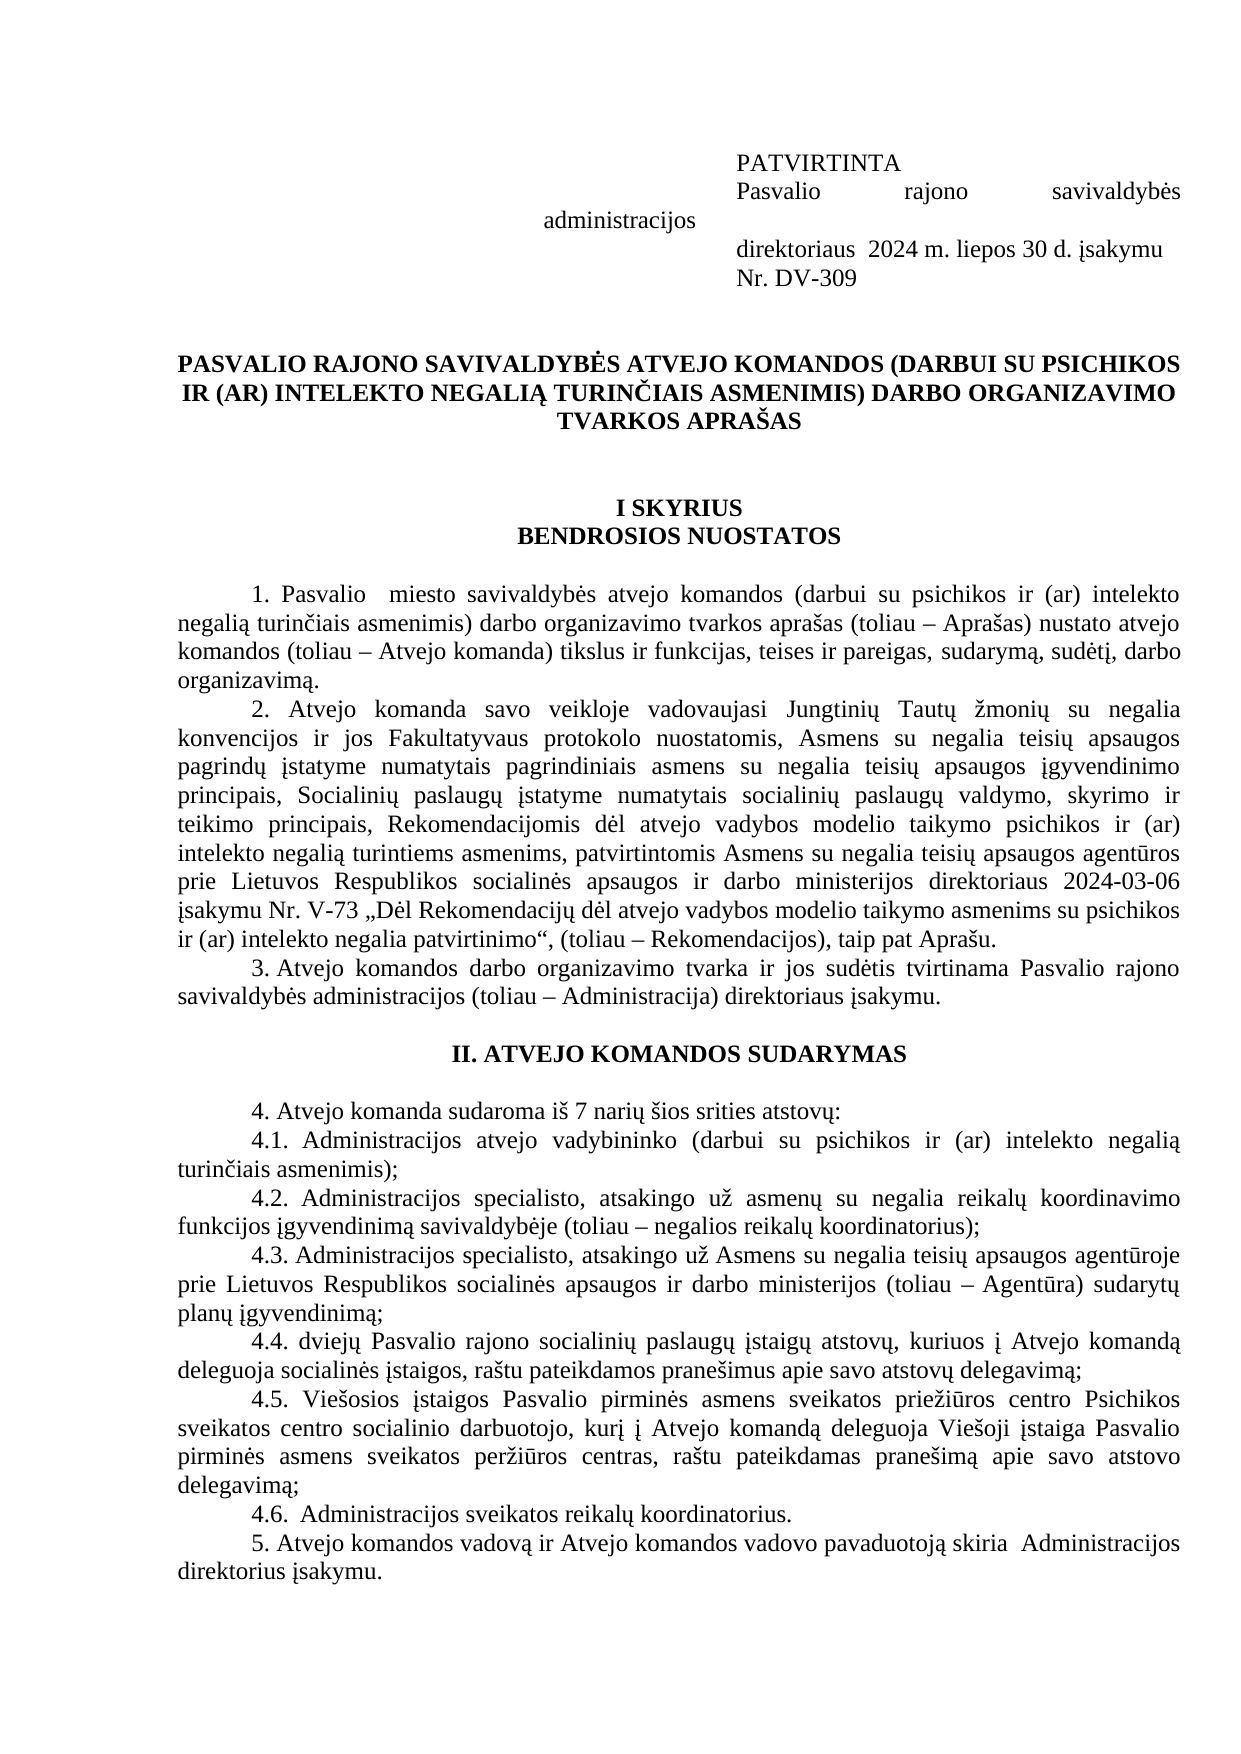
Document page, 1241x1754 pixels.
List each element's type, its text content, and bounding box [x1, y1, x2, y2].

text 2. Atvejo komanda savo veikloje vadovaujasi Jungtinių Tautų žmonių su negalia konvencijos ir jos Fakultatyvaus protokolo nuostatomis, Asmens su negalia teisių apsaugos pagrindų įstatyme numatytais pagrindiniais asmens su negalia teisių apsaugos įgyvendinimo principais, Socialinių paslaugų įstatyme numatytais socialinių paslaugų valdymo, skyrimo ir teikimo principais, Rekomendacijomis dėl atvejo vadybos modelio taikymo psichikos ir (ar) intelekto negalią turintiems asmenims, patvirtintomis Asmens su negalia teisių apsaugos agentūros prie Lietuvos Respublikos socialinės apsaugos ir darbo ministerijos direktoriaus 2024-03-06 įsakymu Nr. V-73 „Dėl Rekomendacijų dėl atvejo vadybos modelio taikymo asmenims su psichikos ir (ar) intelekto negalia patvirtinimo“, (toliau – Rekomendacijos), taip pat Aprašu. [177, 694, 1181, 953]
text 4.2. Administracijos specialisto, atsakingo už asmenų su negalia reikalų koordinavimo funkcijos įgyvendinimą savivaldybėje (toliau – negalios reikalų koordinatorius); [177, 1183, 1181, 1240]
text 4.3. Administracijos specialisto, atsakingo už Asmens su negalia teisių apsaugos agentūroje prie Lietuvos Respublikos socialinės apsaugos ir darbo ministerijos (toliau – Agentūra) sudarytų planų įgyvendinimą; [177, 1240, 1181, 1326]
text 3. Atvejo komandos darbo organizavimo tvarka ir jos sudėtis tvirtinama Pasvalio rajono savivaldybės administracijos (toliau – Administracija) direktoriaus įsakymu. [177, 953, 1181, 1010]
text Pasvalio rajono savivaldybės administracijos [543, 176, 1181, 234]
text 5. Atvejo komandos vadovą ir Atvejo komandos vadovo pavaduotoją skiria Administracijos direktorius įsakymu. [177, 1528, 1181, 1585]
text 4.6. Administracijos sveikatos reikalų koordinatorius. [177, 1499, 1181, 1528]
text 4.1. Administracijos atvejo vadybininko (darbui su psichikos ir (ar) intelekto negalią turinčiais asmenimis); [177, 1125, 1181, 1183]
text 4. Atvejo komanda sudaroma iš 7 narių šios srities atstovų: [177, 1096, 1181, 1125]
text direktoriaus 2024 m. liepos 30 d. įsakymu [543, 234, 1181, 263]
text I SKYRIUS [177, 493, 1181, 521]
text 4.4. dviejų Pasvalio rajono socialinių paslaugų įstaigų atstovų, kuriuos į Atvejo komandą deleguoja socialinės įstaigos, raštu pateikdamos pranešimus apie savo atstovų delegavimą; [177, 1326, 1181, 1384]
text PATVIRTINTA [543, 148, 1181, 176]
text PASVALIO RAJONO SAVIVALDYBĖS ATVEJO KOMANDOS (DARBUI SU PSICHIKOS IR (AR) INTELEKTO NEGALIĄ TURINČIAIS ASMENIMIS) DARBO ORGANIZAVIMO TVARKOS APRAŠAS [177, 349, 1181, 435]
text Nr. DV-309 [543, 263, 1181, 291]
text 4.5. Viešosios įstaigos Pasvalio pirminės asmens sveikatos priežiūros centro Psichikos sveikatos centro socialinio darbuotojo, kurį į Atvejo komandą deleguoja Viešoji įstaiga Pasvalio pirminės asmens sveikatos peržiūros centras, raštu pateikdamas pranešimą apie savo atstovo delegavimą; [177, 1384, 1181, 1499]
text 1. Pasvalio miesto savivaldybės atvejo komandos (darbui su psichikos ir (ar) intelekto negalią turinčiais asmenimis) darbo organizavimo tvarkos aprašas (toliau – Aprašas) nustato atvejo komandos (toliau – Atvejo komanda) tikslus ir funkcijas, teises ir pareigas, sudarymą, sudėtį, darbo organizavimą. [177, 579, 1181, 694]
text BENDROSIOS NUOSTATOS [177, 521, 1181, 550]
text II. ATVEJO KOMANDOS SUDARYMAS [177, 1039, 1181, 1068]
